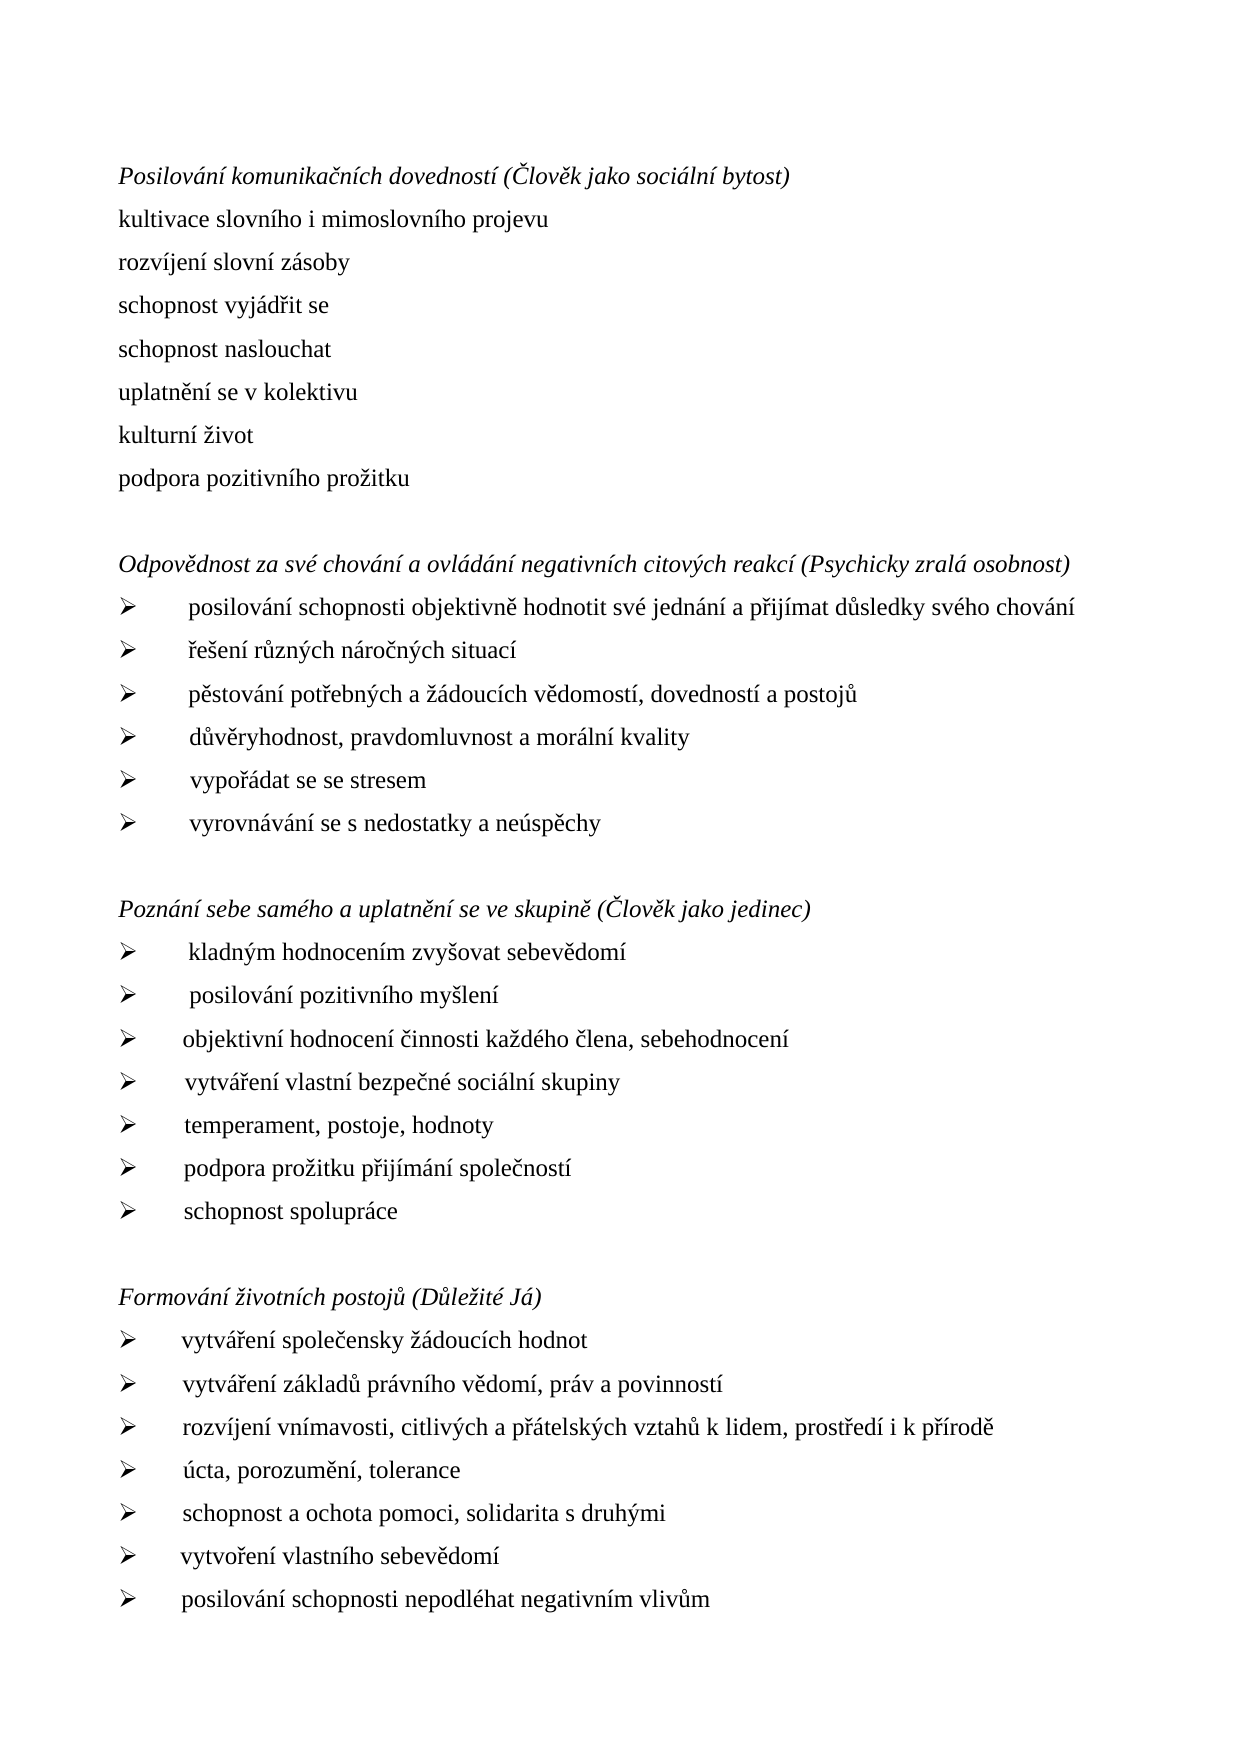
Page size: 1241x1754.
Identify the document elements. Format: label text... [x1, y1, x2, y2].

list kulturní život [0, 420, 1122, 449]
list schopnost naslouchat [0, 334, 1122, 362]
list řešení různých náročných situací [118, 636, 1122, 664]
subtitle Odpovědnost za své chování a ovládání negativních citových reakcí (Psychicky zralá osobnost) [118, 549, 1122, 578]
list schopnost a ochota pomoci, solidarita s druhými [118, 1498, 1122, 1527]
list úcta, porozumění, tolerance [118, 1455, 1122, 1484]
list temperament, postoje, hodnoty [118, 1110, 1122, 1139]
list schopnost spolupráce [118, 1196, 1122, 1225]
text Poznání sebe samého a uplatnění se ve skupině (Člověk jako jedinec) [118, 894, 1122, 923]
list kladným hodnocením zvyšovat sebevědomí [118, 937, 1122, 966]
list uplatnění se v kolektivu [0, 377, 1122, 406]
list vytváření základů právního vědomí, práv a povinností [118, 1369, 1122, 1397]
list podpora pozitivního prožitku [0, 463, 1122, 492]
list pěstování potřebných a žádoucích vědomostí, dovedností a postojů [118, 679, 1122, 707]
list vyrovnávání se s nedostatky a neúspěchy [118, 808, 1122, 837]
list kultivace slovního i mimoslovního projevu [0, 204, 1122, 233]
list posilování pozitivního myšlení [118, 981, 1122, 1009]
list vytváření vlastní bezpečné sociální skupiny [118, 1067, 1122, 1096]
list posilování schopnosti nepodléhat negativním vlivům [118, 1584, 1122, 1613]
list vytváření společensky žádoucích hodnot [118, 1326, 1122, 1354]
list rozvíjení slovní zásoby [0, 247, 1122, 276]
list posilování schopnosti objektivně hodnotit své jednání a přijímat důsledky svého chování [118, 592, 1122, 621]
list objektivní hodnocení činnosti každého člena, sebehodnocení [118, 1024, 1122, 1052]
list vypořádat se se stresem [118, 765, 1122, 794]
list schopnost vyjádřit se [0, 291, 1122, 319]
list podpora prožitku přijímání společností [118, 1153, 1122, 1182]
list rozvíjení vnímavosti, citlivých a přátelských vztahů k lidem, prostředí i k přírodě [118, 1412, 1122, 1441]
text Posilování komunikačních dovedností (Člověk jako sociální bytost) [118, 161, 1122, 190]
list vytvoření vlastního sebevědomí [118, 1541, 1122, 1570]
subtitle Formování životních postojů (Důležité Já) [118, 1282, 1122, 1311]
list důvěryhodnost, pravdomluvnost a morální kvality [118, 722, 1122, 751]
